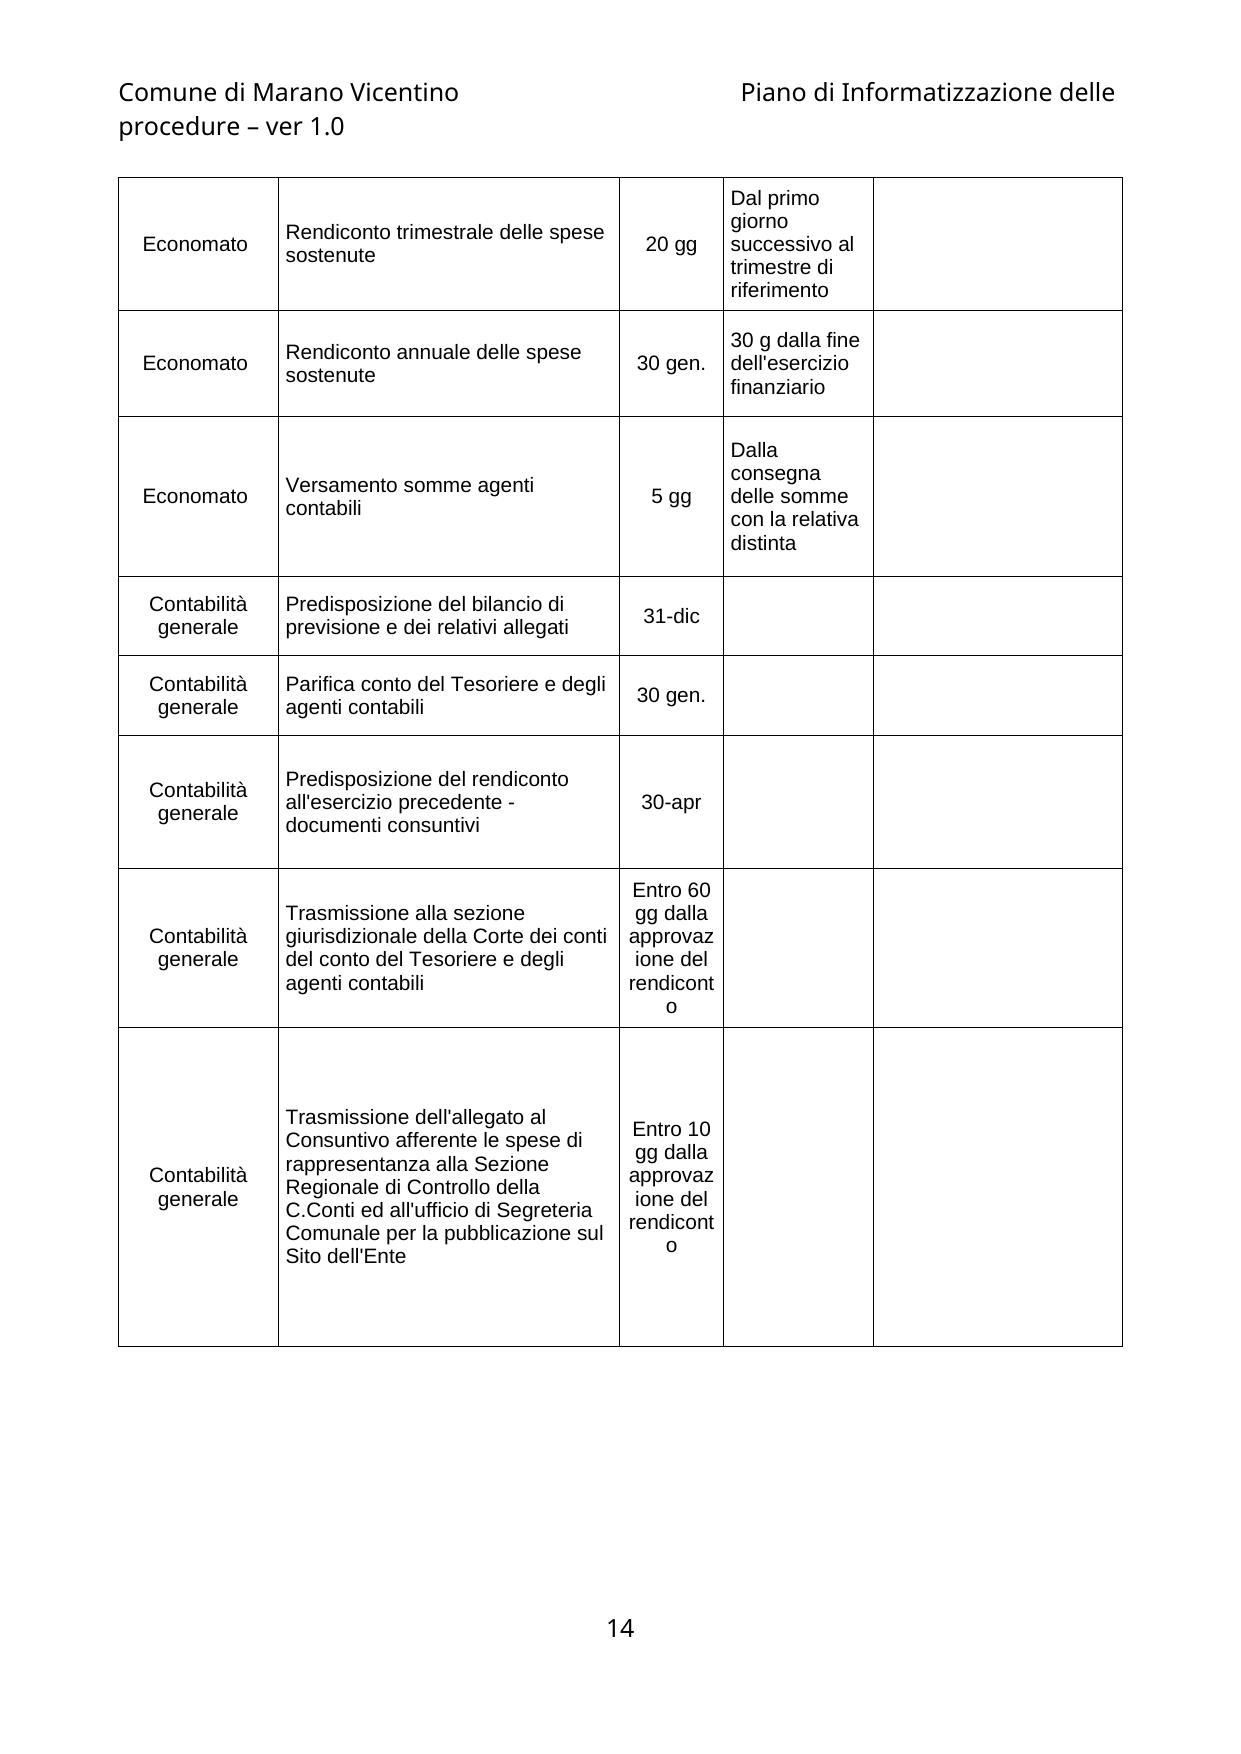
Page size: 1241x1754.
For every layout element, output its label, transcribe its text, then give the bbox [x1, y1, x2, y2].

table_cell [724, 869, 873, 1027]
table_cell Rendiconto annuale delle spese sostenute [279, 311, 619, 416]
table_cell Dal primo giorno successivo al trimestre di riferimento [724, 178, 873, 310]
table_cell [874, 577, 1122, 655]
table_cell [724, 1028, 873, 1346]
table_cell 5 gg [620, 417, 723, 576]
table_cell [874, 417, 1122, 576]
table_cell [874, 869, 1122, 1027]
table_cell [724, 577, 873, 655]
table_cell Contabilità generale [119, 736, 278, 868]
table_cell 20 gg [620, 178, 723, 310]
table_cell 30 gen. [620, 656, 723, 735]
table_cell Contabilità generale [119, 1028, 278, 1346]
table_cell Entro 60 gg dalla approvazione del rendiconto [620, 869, 723, 1027]
table_cell [874, 736, 1122, 868]
table_cell 30 g dalla fine dell'esercizio finanziario [724, 311, 873, 416]
table_cell [874, 178, 1122, 310]
table_cell Trasmissione dell'allegato al Consuntivo afferente le spese di rappresentanza alla Sezione Regionale di Controllo della C.Conti ed all'ufficio di Segreteria Comunale per la pubblicazione sul Sito dell'Ente [279, 1028, 619, 1346]
table_cell 30-apr [620, 736, 723, 868]
table_cell Contabilità generale [119, 869, 278, 1027]
table_cell Rendiconto trimestrale delle spese sostenute [279, 178, 619, 310]
table_cell [724, 656, 873, 735]
table_cell Predisposizione del bilancio di previsione e dei relativi allegati [279, 577, 619, 655]
table_cell Trasmissione alla sezione giurisdizionale della Corte dei conti del conto del Tesoriere e degli agenti contabili [279, 869, 619, 1027]
table_cell Economato [119, 311, 278, 416]
table_cell Entro 10 gg dalla approvazione del rendiconto [620, 1028, 723, 1346]
table_cell [874, 1028, 1122, 1346]
table_cell Economato [119, 178, 278, 310]
table_cell Predisposizione del rendiconto all'esercizio precedente - documenti consuntivi [279, 736, 619, 868]
table_cell Contabilità generale [119, 656, 278, 735]
table_cell 31-dic [620, 577, 723, 655]
table_cell Parifica conto del Tesoriere e degli agenti contabili [279, 656, 619, 735]
table_cell [874, 311, 1122, 416]
table_cell Economato [119, 417, 278, 576]
table_cell Contabilità generale [119, 577, 278, 655]
table_cell 30 gen. [620, 311, 723, 416]
table_cell [724, 736, 873, 868]
table_cell Versamento somme agenti contabili [279, 417, 619, 576]
table_cell Dalla consegna delle somme con la relativa distinta [724, 417, 873, 576]
table_cell [874, 656, 1122, 735]
